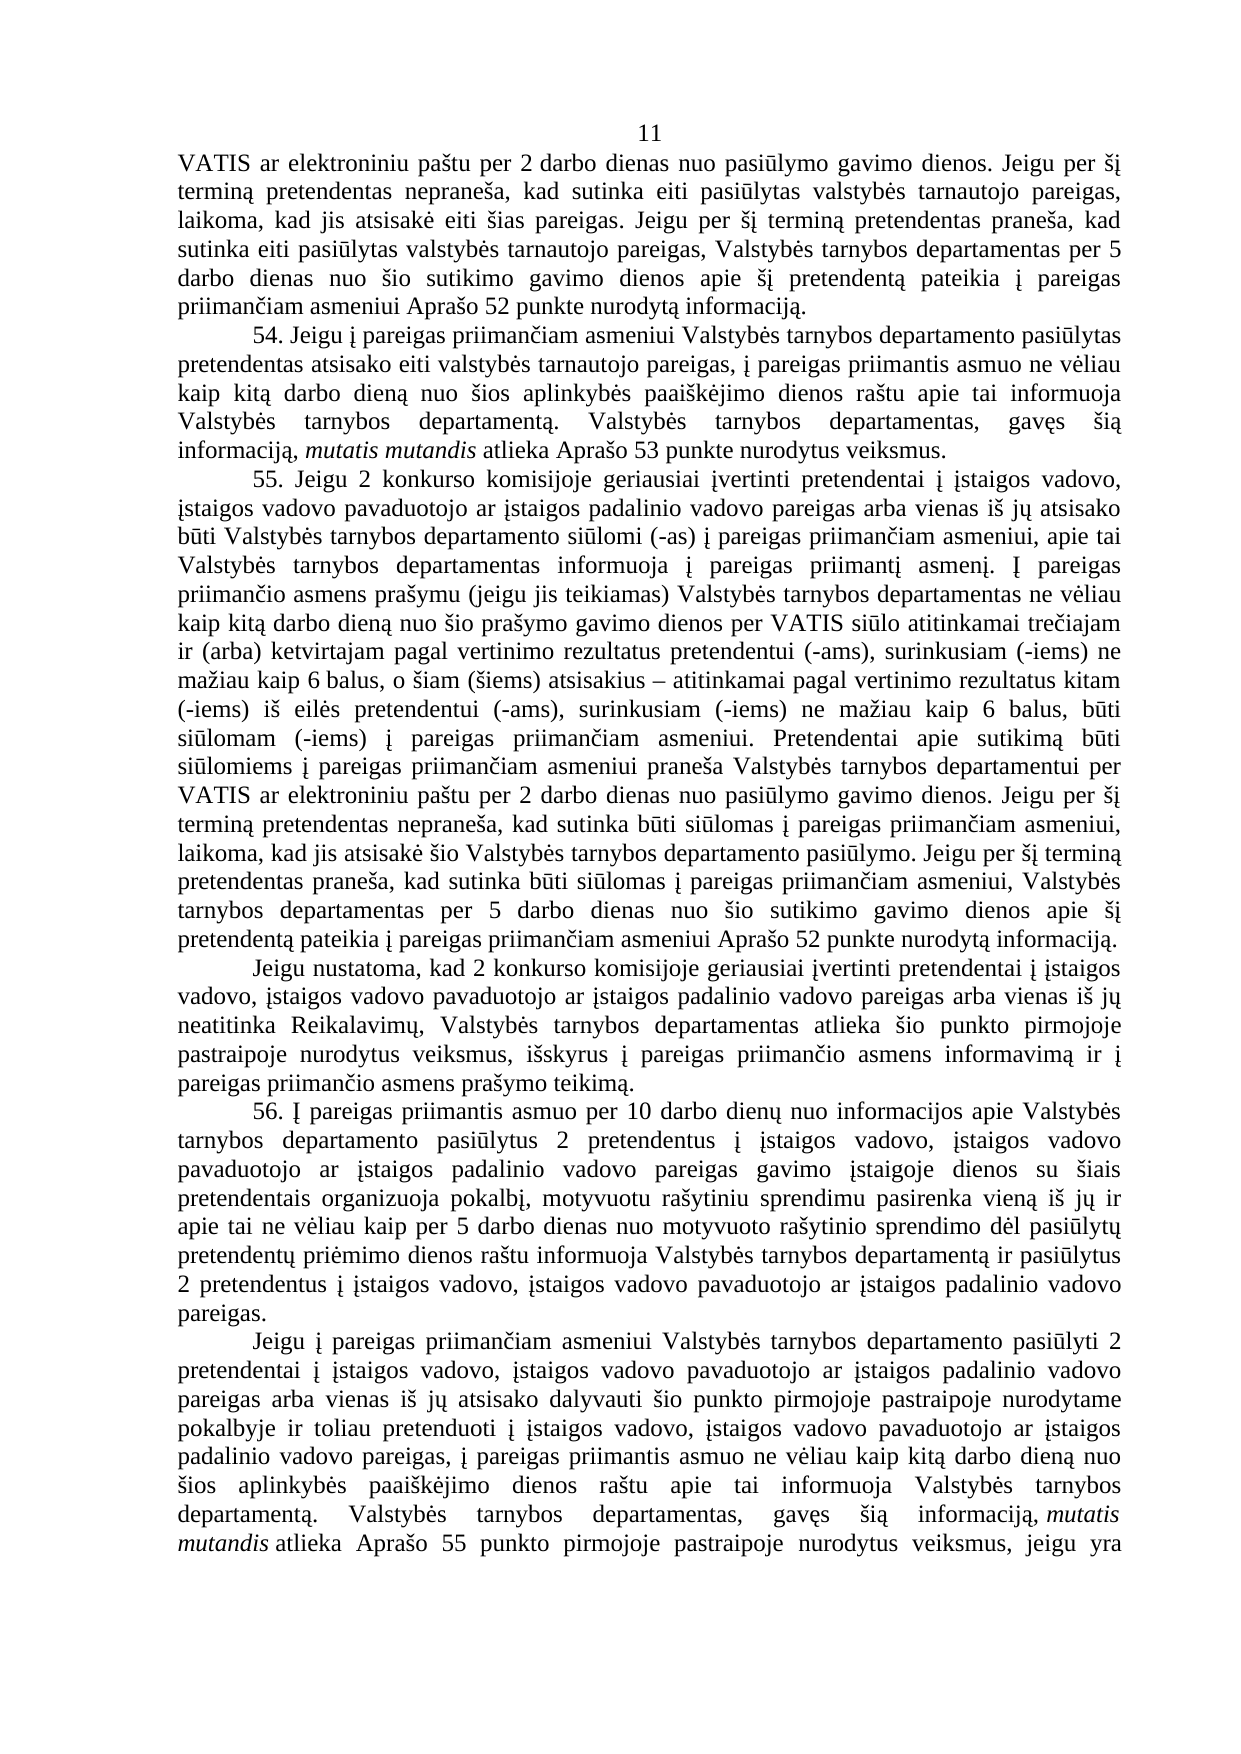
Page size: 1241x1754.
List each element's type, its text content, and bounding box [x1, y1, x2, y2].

text VATIS ar elektroniniu paštu per 2 darbo dienas nuo pasiūlymo gavimo dienos. Jeigu per šį terminą pretendentas nepraneša, kad sutinka eiti pasiūlytas valstybės tarnautojo pareigas, laikoma, kad jis atsisakė eiti šias pareigas. Jeigu per šį terminą pretendentas praneša, kad sutinka eiti pasiūlytas valstybės tarnautojo pareigas, Valstybės tarnybos departamentas per 5 darbo dienas nuo šio sutikimo gavimo dienos apie šį pretendentą pateikia į pareigas priimančiam asmeniui Aprašo 52 punkte nurodytą informaciją. [177, 148, 1122, 320]
text Jeigu nustatoma, kad 2 konkurso komisijoje geriausiai įvertinti pretendentai į įstaigos vadovo, įstaigos vadovo pavaduotojo ar įstaigos padalinio vadovo pareigas arba vienas iš jų neatitinka Reikalavimų, Valstybės tarnybos departamentas atlieka šio punkto pirmojoje pastraipoje nurodytus veiksmus, išskyrus į pareigas priimančio asmens informavimą ir į pareigas priimančio asmens prašymo teikimą. [177, 953, 1122, 1096]
text 56. Į pareigas priimantis asmuo per 10 darbo dienų nuo informacijos apie Valstybės tarnybos departamento pasiūlytus 2 pretendentus į įstaigos vadovo, įstaigos vadovo pavaduotojo ar įstaigos padalinio vadovo pareigas gavimo įstaigoje dienos su šiais pretendentais organizuoja pokalbį, motyvuotu rašytiniu sprendimu pasirenka vieną iš jų ir apie tai ne vėliau kaip per 5 darbo dienas nuo motyvuoto rašytinio sprendimo dėl pasiūlytų pretendentų priėmimo dienos raštu informuoja Valstybės tarnybos departamentą ir pasiūlytus 2 pretendentus į įstaigos vadovo, įstaigos vadovo pavaduotojo ar įstaigos padalinio vadovo pareigas. [177, 1096, 1122, 1326]
text 55. Jeigu 2 konkurso komisijoje geriausiai įvertinti pretendentai į įstaigos vadovo, įstaigos vadovo pavaduotojo ar įstaigos padalinio vadovo pareigas arba vienas iš jų atsisako būti Valstybės tarnybos departamento siūlomi (-as) į pareigas priimančiam asmeniui, apie tai Valstybės tarnybos departamentas informuoja į pareigas priimantį asmenį. Į pareigas priimančio asmens prašymu (jeigu jis teikiamas) Valstybės tarnybos departamentas ne vėliau kaip kitą darbo dieną nuo šio prašymo gavimo dienos per VATIS siūlo atitinkamai trečiajam ir (arba) ketvirtajam pagal vertinimo rezultatus pretendentui (-ams), surinkusiam (-iems) ne mažiau kaip 6 balus, o šiam (šiems) atsisakius – atitinkamai pagal vertinimo rezultatus kitam (-iems) iš eilės pretendentui (-ams), surinkusiam (-iems) ne mažiau kaip 6 balus, būti siūlomam (-iems) į pareigas priimančiam asmeniui. Pretendentai apie sutikimą būti siūlomiems į pareigas priimančiam asmeniui praneša Valstybės tarnybos departamentui per VATIS ar elektroniniu paštu per 2 darbo dienas nuo pasiūlymo gavimo dienos. Jeigu per šį terminą pretendentas nepraneša, kad sutinka būti siūlomas į pareigas priimančiam asmeniui, laikoma, kad jis atsisakė šio Valstybės tarnybos departamento pasiūlymo. Jeigu per šį terminą pretendentas praneša, kad sutinka būti siūlomas į pareigas priimančiam asmeniui, Valstybės tarnybos departamentas per 5 darbo dienas nuo šio sutikimo gavimo dienos apie šį pretendentą pateikia į pareigas priimančiam asmeniui Aprašo 52 punkte nurodytą informaciją. [177, 464, 1122, 953]
text Jeigu į pareigas priimančiam asmeniui Valstybės tarnybos departamento pasiūlyti 2 pretendentai į įstaigos vadovo, įstaigos vadovo pavaduotojo ar įstaigos padalinio vadovo pareigas arba vienas iš jų atsisako dalyvauti šio punkto pirmojoje pastraipoje nurodytame pokalbyje ir toliau pretenduoti į įstaigos vadovo, įstaigos vadovo pavaduotojo ar įstaigos padalinio vadovo pareigas, į pareigas priimantis asmuo ne vėliau kaip kitą darbo dieną nuo šios aplinkybės paaiškėjimo dienos raštu apie tai informuoja Valstybės tarnybos departamentą. Valstybės tarnybos departamentas, gavęs šią informaciją, mutatis mutandis atlieka Aprašo 55 punkto pirmojoje pastraipoje nurodytus veiksmus, jeigu yra [177, 1326, 1122, 1556]
text 54. Jeigu į pareigas priimančiam asmeniui Valstybės tarnybos departamento pasiūlytas pretendentas atsisako eiti valstybės tarnautojo pareigas, į pareigas priimantis asmuo ne vėliau kaip kitą darbo dieną nuo šios aplinkybės paaiškėjimo dienos raštu apie tai informuoja Valstybės tarnybos departamentą. Valstybės tarnybos departamentas, gavęs šią informaciją, mutatis mutandis atlieka Aprašo 53 punkte nurodytus veiksmus. [177, 320, 1122, 464]
